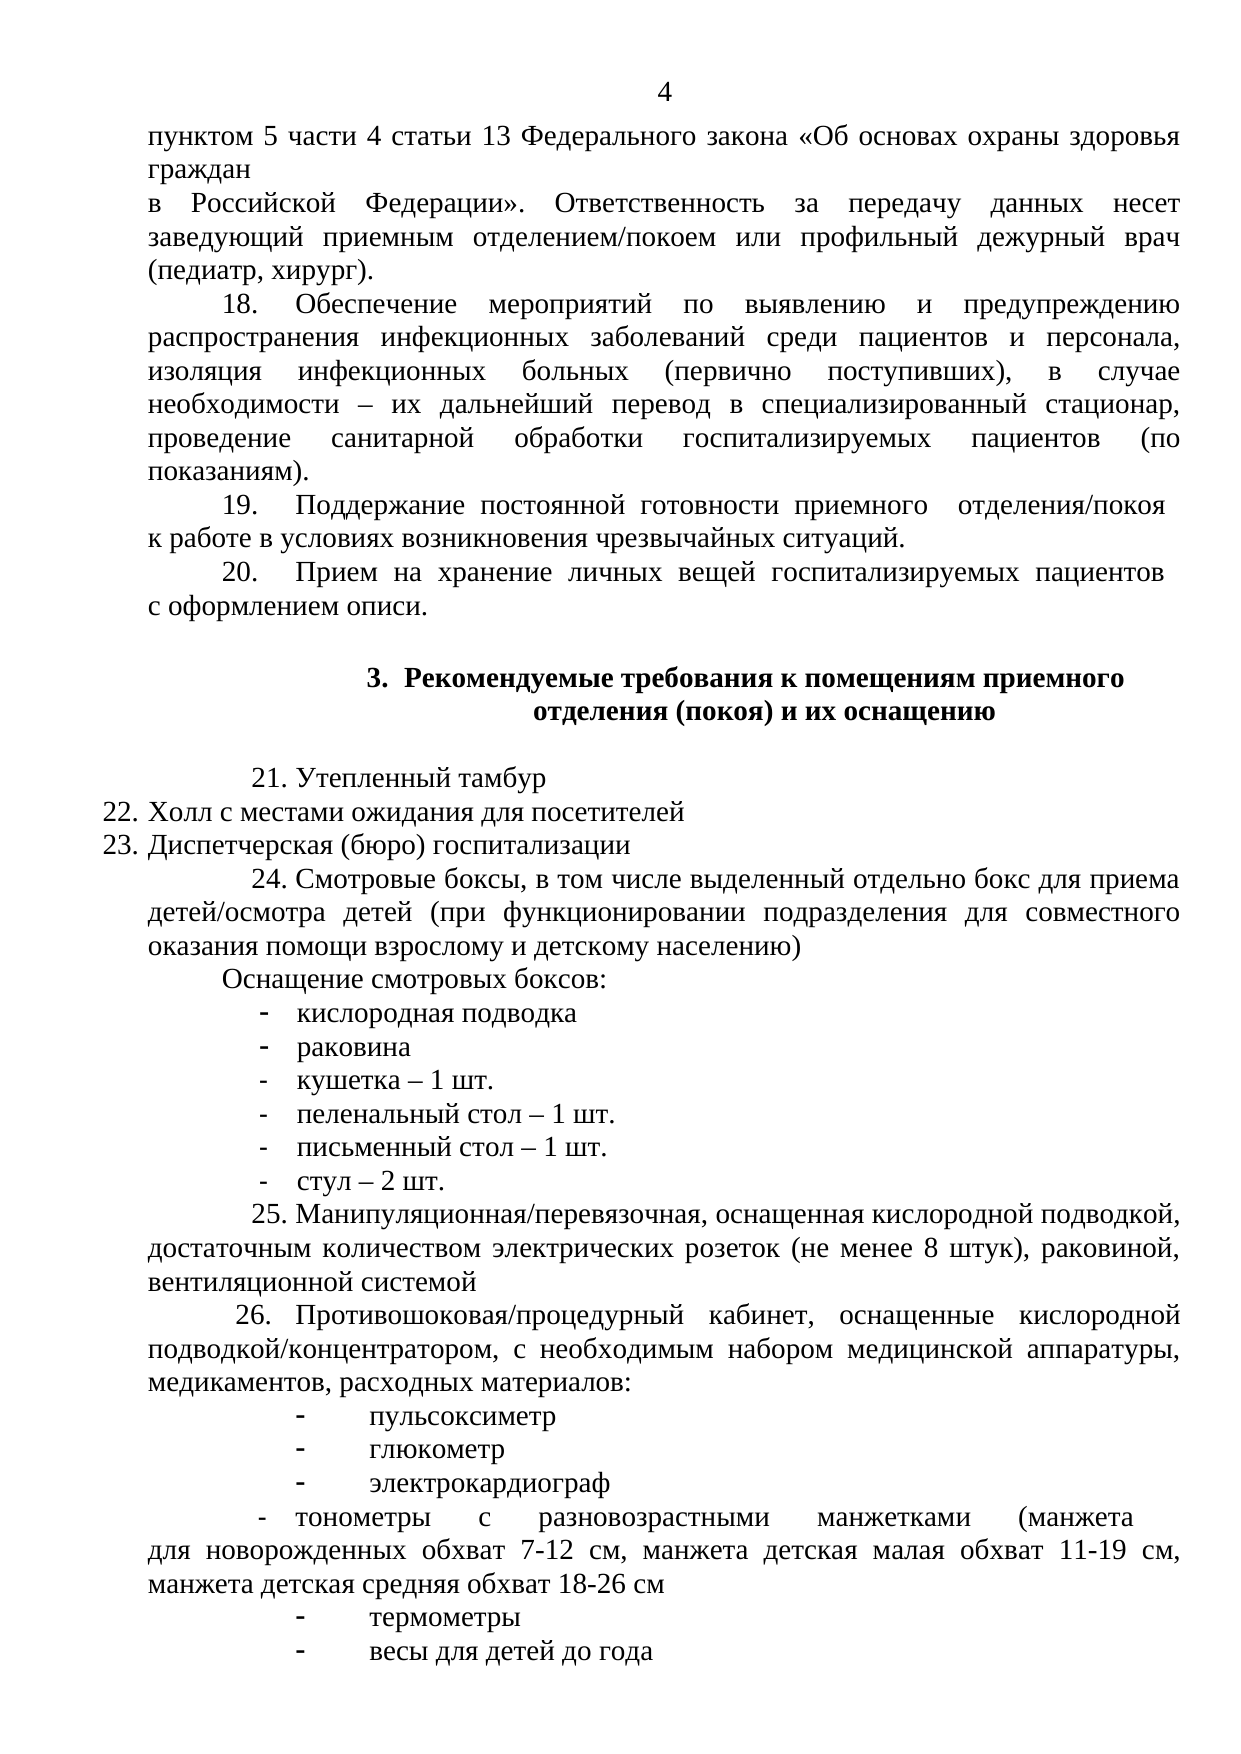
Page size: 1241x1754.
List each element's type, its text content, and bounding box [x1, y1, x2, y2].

list тонометры с разновозрастными манжетками (манжета для новорожденных обхват 7-12 см, манжета детская малая обхват 11-19 см, манжета детская средняя обхват 18-26 см [148, 1499, 1181, 1599]
list Холл с местами ожидания для посетителей [102, 794, 1181, 827]
list Поддержание постоянной готовности приемного отделения/покоя к работе в условиях возникновения чрезвычайных ситуаций. [148, 487, 1181, 554]
list Обеспечение мероприятий по выявлению и предупреждению распространения инфекционных заболеваний среди пациентов и персонала, изоляция инфекционных больных (первично поступивших), в случае необходимости – их дальнейший перевод в специализированный стационар, проведение санитарной обработки госпитализируемых пациентов (по показаниям). [148, 286, 1181, 487]
list Утепленный тамбур [148, 760, 1181, 794]
list термометры [295, 1599, 1181, 1633]
list пунктом 5 части 4 статьи 13 Федерального закона «Об основах охраны здоровья граждан в Российской Федерации». Ответственность за передачу данных несет заведующий приемным отделением/покоем или профильный дежурный врач (педиатр, хирург). [148, 118, 1181, 286]
list пеленальный стол – 1 шт. [259, 1096, 1181, 1129]
text Оснащение смотровых боксов: [148, 962, 1181, 995]
list стул – 2 шт. [259, 1163, 1181, 1197]
list Противошоковая/процедурный кабинет, оснащенные кислородной подводкой/концентратором, с необходимым набором медицинской аппаратуры, медикаментов, расходных материалов: [148, 1297, 1181, 1398]
list глюкометр [295, 1432, 1181, 1465]
list Прием на хранение личных вещей госпитализируемых пациентов с оформлением описи. [148, 554, 1181, 621]
list раковина [259, 1029, 1181, 1062]
list Диспетчерская (бюро) госпитализации [102, 827, 1181, 861]
list Смотровые боксы, в том числе выделенный отдельно бокс для приема детей/осмотра детей (при функционировании подразделения для совместного оказания помощи взрослому и детскому населению) [148, 861, 1181, 962]
list Рекомендуемые требования к помещениям приемного отделения (покоя) и их оснащению [310, 660, 1181, 727]
list кислородная подводка [259, 995, 1181, 1029]
list электрокардиограф [295, 1465, 1181, 1499]
list пульсоксиметр [295, 1398, 1181, 1432]
list письменный стол – 1 шт. [259, 1129, 1181, 1163]
list кушетка – 1 шт. [259, 1062, 1181, 1096]
list весы для детей до года [295, 1633, 1181, 1667]
list Манипуляционная/перевязочная, оснащенная кислородной подводкой, достаточным количеством электрических розеток (не менее 8 штук), раковиной, вентиляционной системой [148, 1197, 1181, 1297]
